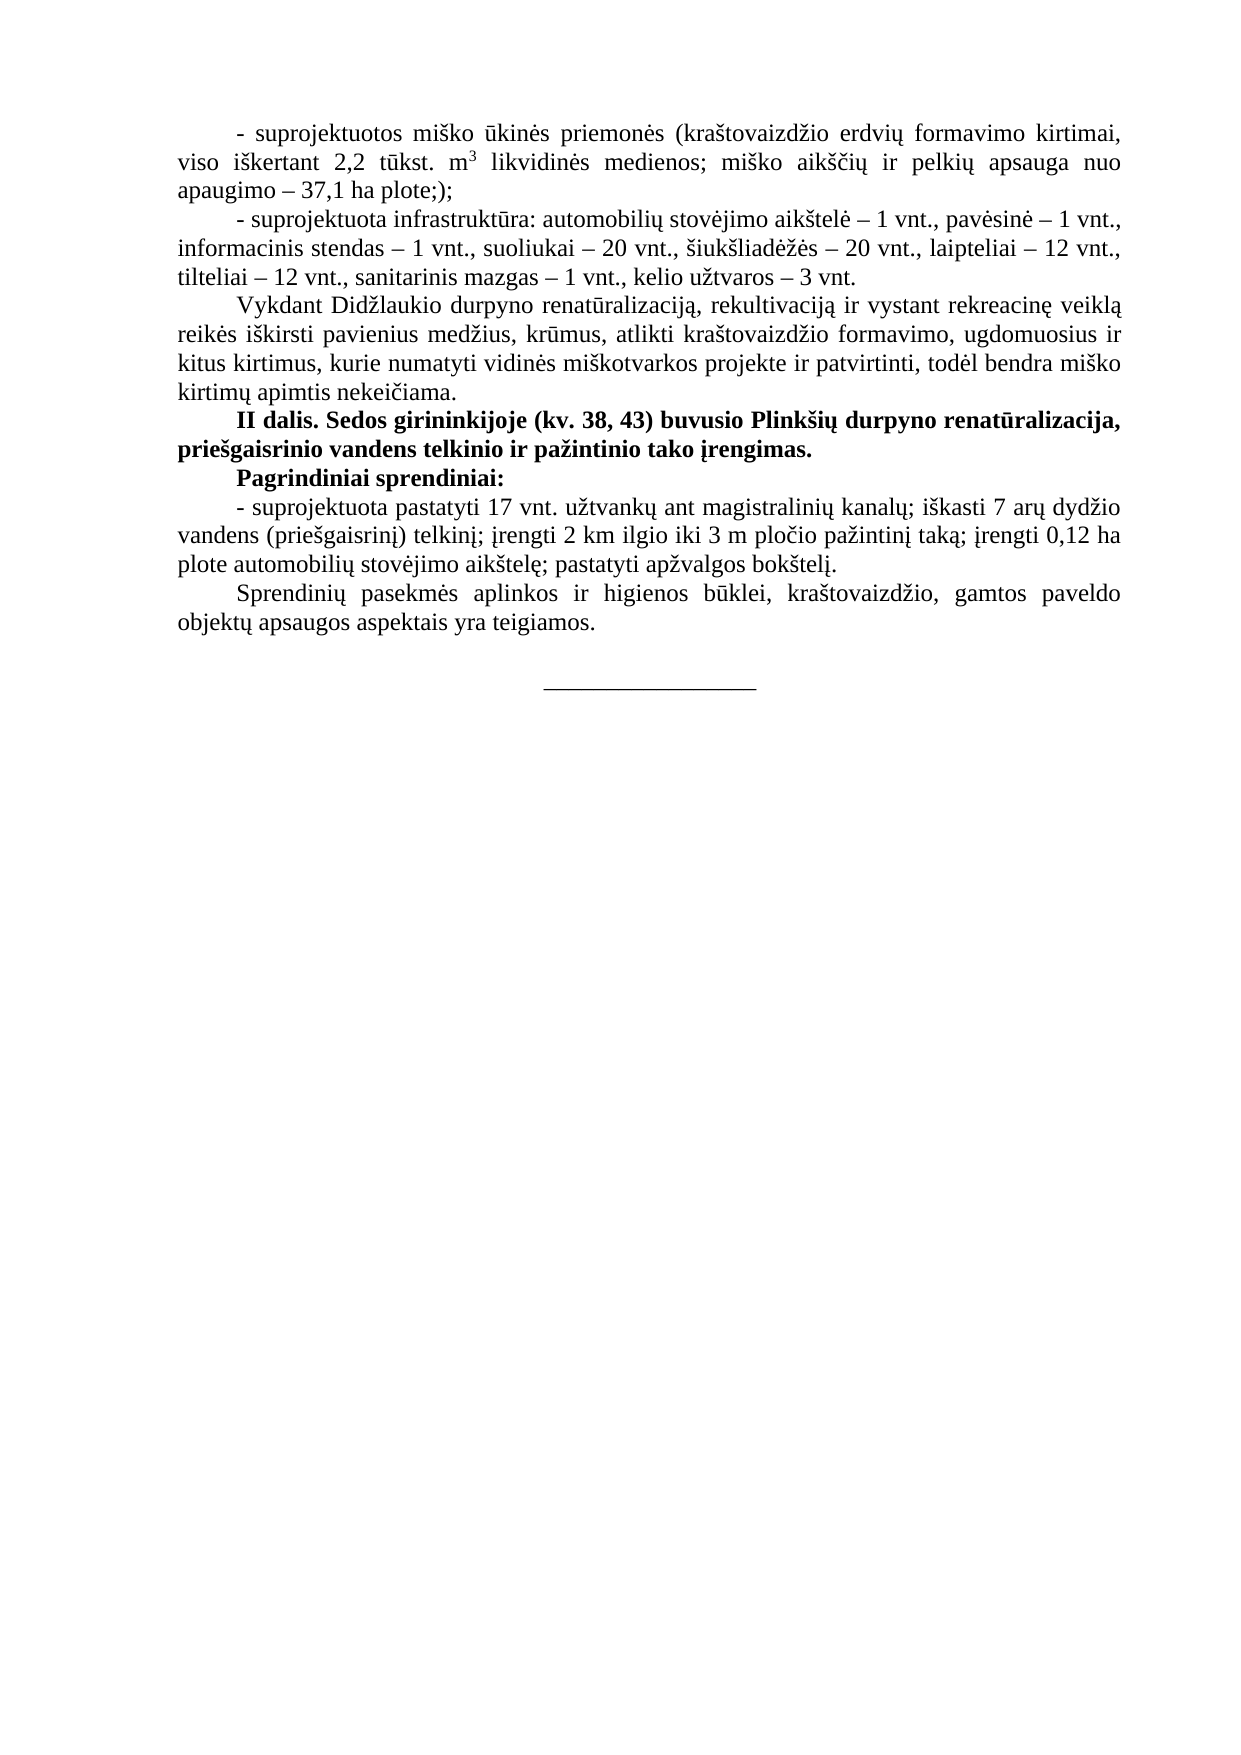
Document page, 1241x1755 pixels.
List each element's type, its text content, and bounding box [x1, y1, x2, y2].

text - suprojektuota pastatyti 17 vnt. užtvankų ant magistralinių kanalų; iškasti 7 arų dydžio vandens (priešgaisrinį) telkinį; įrengti 2 km ilgio iki 3 m pločio pažintinį taką; įrengti 0,12 ha plote automobilių stovėjimo aikštelę; pastatyti apžvalgos bokštelį. [177, 492, 1122, 578]
text Sprendinių pasekmės aplinkos ir higienos būklei, kraštovaizdžio, gamtos paveldo objektų apsaugos aspektais yra teigiamos. [177, 578, 1122, 636]
text - suprojektuotos miško ūkinės priemonės (kraštovaizdžio erdvių formavimo kirtimai, viso iškertant 2,2 tūkst. m3 likvidinės medienos; miško aikščių ir pelkių apsauga nuo apaugimo – 37,1 ha plote;); [177, 118, 1122, 204]
text Vykdant Didžlaukio durpyno renatūralizaciją, rekultivaciją ir vystant rekreacinę veiklą reikės iškirsti pavienius medžius, krūmus, atlikti kraštovaizdžio formavimo, ugdomuosius ir kitus kirtimus, kurie numatyti vidinės miškotvarkos projekte ir patvirtinti, todėl bendra miško kirtimų apimtis nekeičiama. [177, 291, 1122, 406]
text Pagrindiniai sprendiniai: [177, 463, 1122, 492]
text II dalis. Sedos girininkijoje (kv. 38, 43) buvusio Plinkšių durpyno renatūralizacija, priešgaisrinio vandens telkinio ir pažintinio tako įrengimas. [177, 406, 1122, 463]
text _________________ [177, 664, 1122, 693]
text - suprojektuota infrastruktūra: automobilių stovėjimo aikštelė – 1 vnt., pavėsinė – 1 vnt., informacinis stendas – 1 vnt., suoliukai – 20 vnt., šiukšliadėžės – 20 vnt., laipteliai – 12 vnt., tilteliai – 12 vnt., sanitarinis mazgas – 1 vnt., kelio užtvaros – 3 vnt. [177, 204, 1122, 291]
